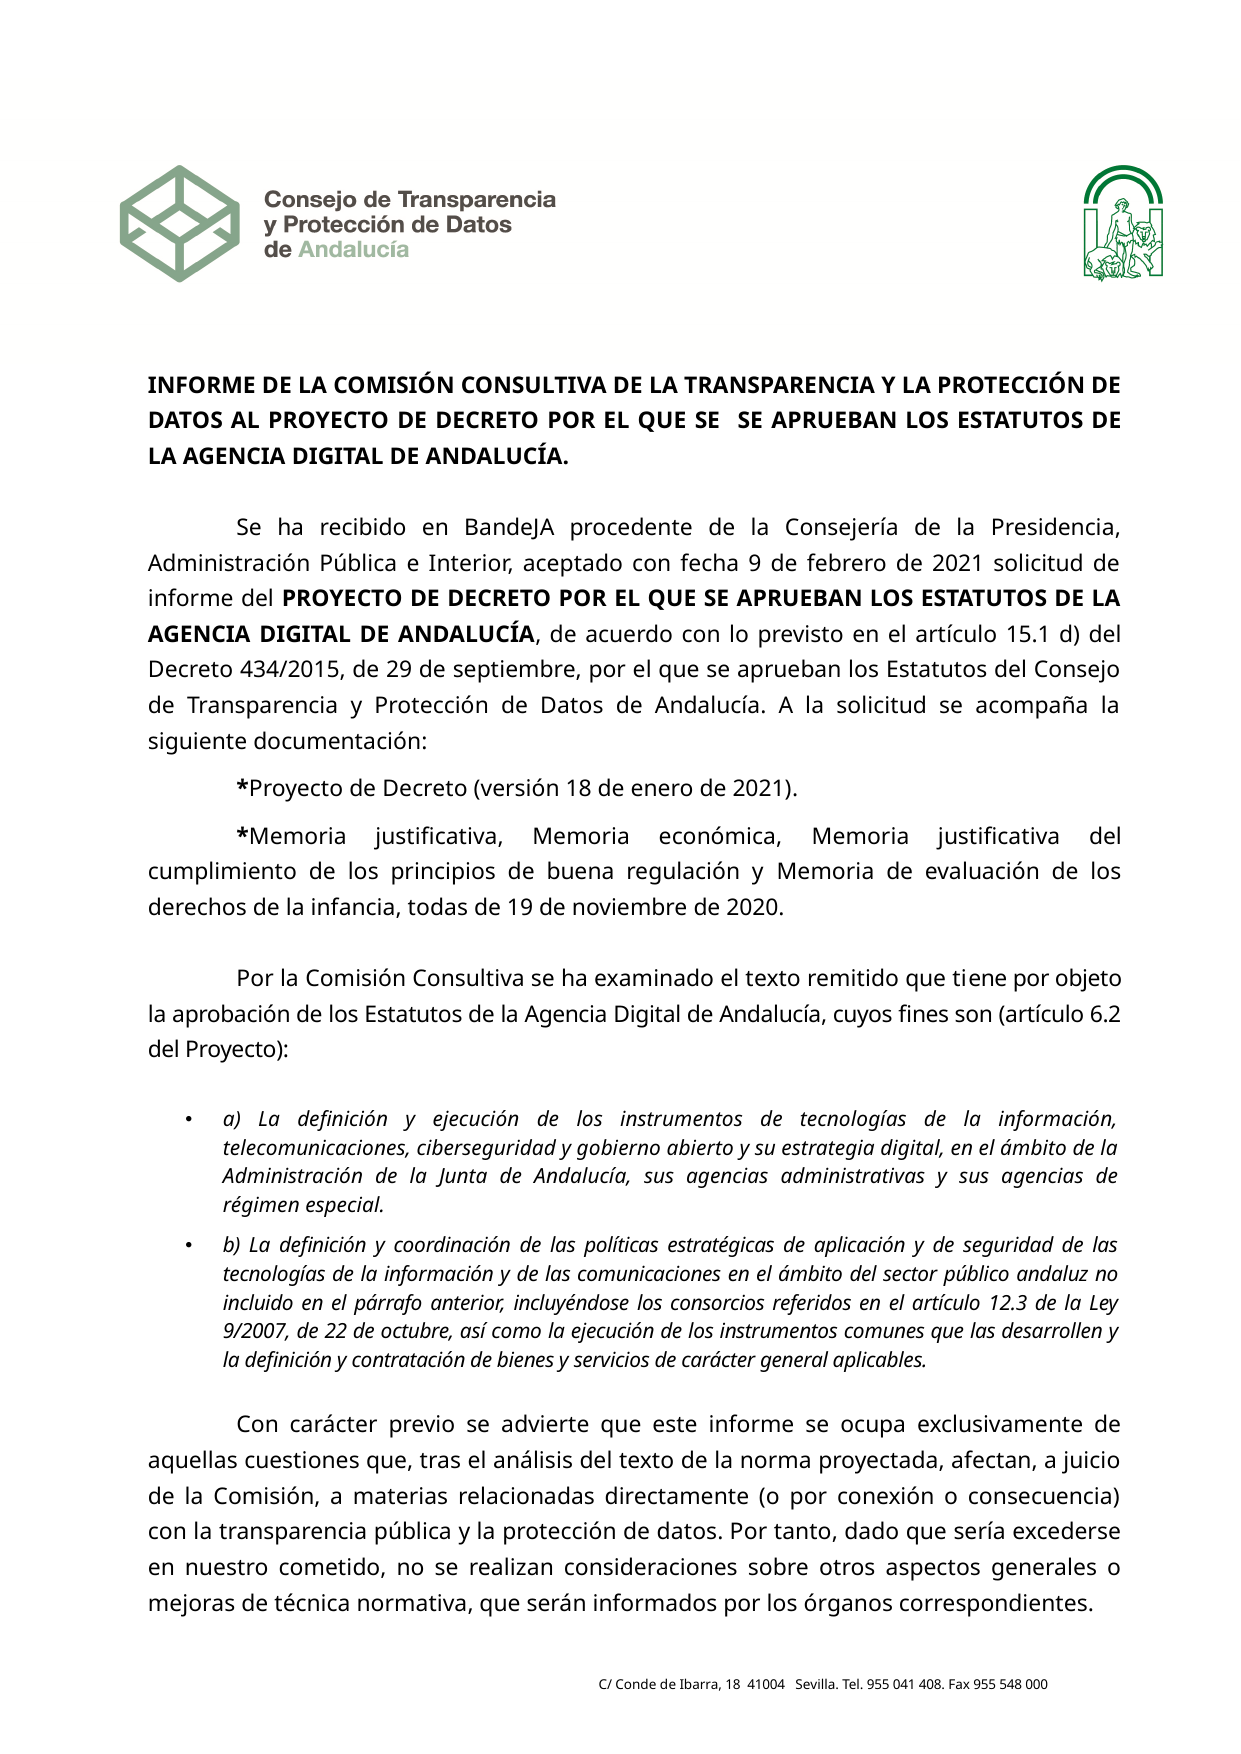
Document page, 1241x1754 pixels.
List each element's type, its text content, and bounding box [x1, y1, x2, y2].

text INFORME DE LA COMISIÓN CONSULTIVA DE LA TRANSPARENCIA Y LA PROTECCIÓN DE DATOS AL PROYECTO DE DECRETO POR EL QUE SE se aprueban los estatutos de la Agencia Digital de Andalucía. [148, 364, 1122, 471]
list a) La definición y ejecución de los instrumentos de tecnologías de la información, telecomunicaciones, ciberseguridad y gobierno abierto y su estrategia digital, en el ámbito de la Administración de la Junta de Andalucía, sus agencias administrativas y sus agencias de régimen especial. [185, 1104, 1122, 1218]
list b) La definición y coordinación de las políticas estratégicas de aplicación y de seguridad de las tecnologías de la información y de las comunicaciones en el ámbito del sector público andaluz no incluido en el párrafo anterior, incluyéndose los consorcios referidos en el artículo 12.3 de la Ley 9/2007, de 22 de octubre, así como la ejecución de los instrumentos comunes que las desarrollen y la definición y contratación de bienes y servicios de carácter general aplicables. [185, 1230, 1122, 1373]
text Se ha recibido en BandeJA procedente de la Consejería de la Presidencia, Administración Pública e Interior, aceptado con fecha 9 de febrero de 2021 solicitud de informe del PROYECTO DE DECRETO POR EL que se aprueban los estatutos de la Agencia Digital de Andalucía, de acuerdo con lo previsto en el artículo 15.1 d) del Decreto 434/2015, de 29 de septiembre, por el que se aprueban los Estatutos del Consejo de Transparencia y Protección de Datos de Andalucía. A la solicitud se acompaña la siguiente documentación: [148, 511, 1122, 756]
text *Proyecto de Decreto (versión 18 de enero de 2021). [148, 772, 1122, 803]
text Con carácter previo se advierte que este informe se ocupa exclusivamente de aquellas cuestiones que, tras el análisis del texto de la norma proyectada, afectan, a juicio de la Comisión, a materias relacionadas directamente (o por conexión o consecuencia) con la transparencia pública y la protección de datos. Por tanto, dado que sería excederse en nuestro cometido, no se realizan consideraciones sobre otros aspectos generales o mejoras de técnica normativa, que serán informados por los órganos correspondientes. [148, 1408, 1122, 1618]
text *Memoria justificativa, Memoria económica, Memoria justificativa del cumplimiento de los principios de buena regulación y Memoria de evaluación de los derechos de la infancia, todas de 19 de noviembre de 2020. [148, 820, 1122, 922]
text Por la Comisión Consultiva se ha examinado el texto remitido que tiene por objeto la aprobación de los Estatutos de la Agencia Digital de Andalucía, cuyos fines son (artículo 6.2 del Proyecto): [148, 962, 1122, 1064]
